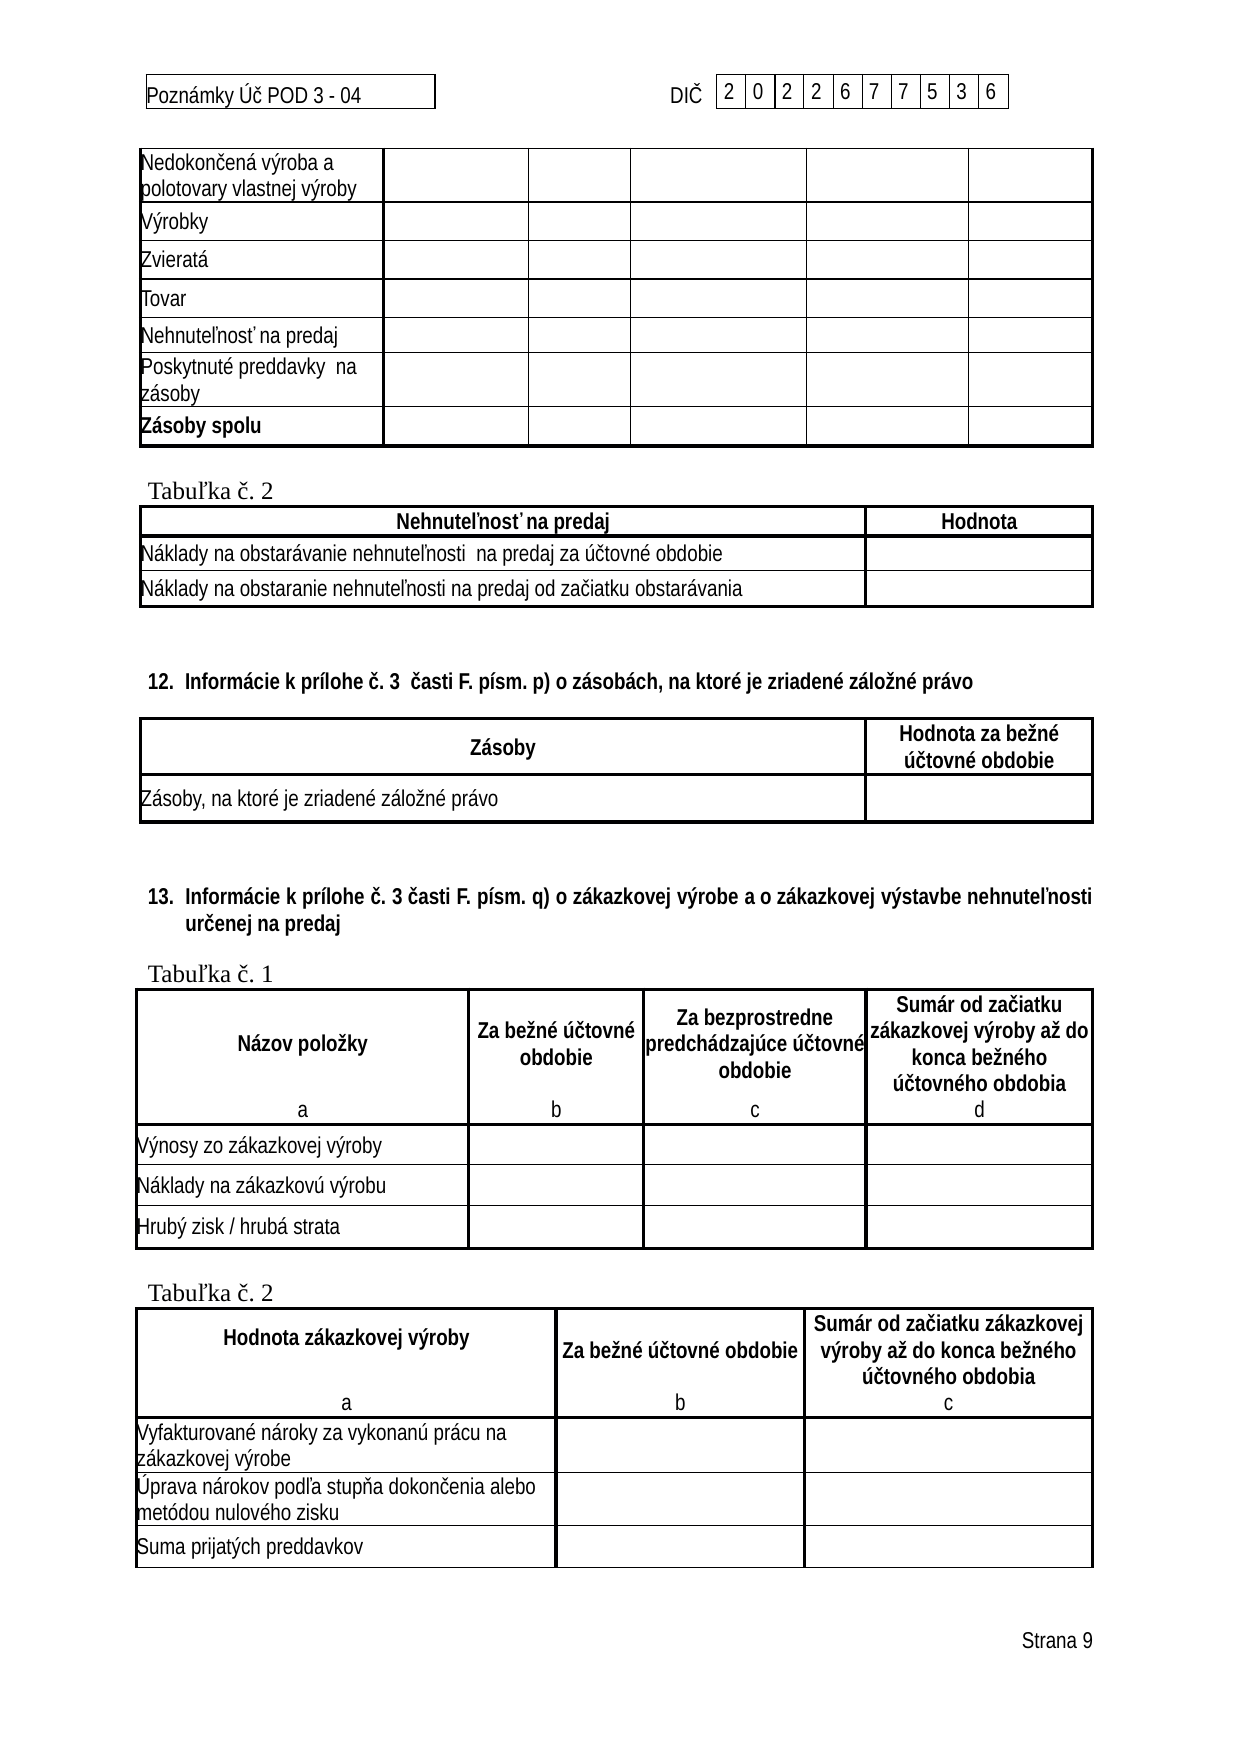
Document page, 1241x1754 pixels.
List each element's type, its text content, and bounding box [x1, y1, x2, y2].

table_cell [631, 149, 806, 201]
table_cell [529, 149, 630, 201]
table_cell [868, 1206, 1091, 1247]
table_cell [529, 407, 630, 444]
table_cell [385, 407, 528, 444]
table_header Sumár od začiatku zákazkovej výroby až do konca bežného účtovného obdobia [806, 1310, 1091, 1389]
table_cell [969, 280, 1091, 317]
table_cell Náklady na obstarávanie nehnuteľnosti na predaj za účtovné obdobie [142, 538, 864, 570]
table_header Hodnota zákazkovej výroby [138, 1310, 554, 1389]
table_cell [470, 1206, 642, 1247]
table_cell c [806, 1389, 1091, 1416]
table_cell [867, 776, 1091, 820]
table_cell b [558, 1389, 803, 1416]
table_header Za bežné účtovné obdobie [558, 1310, 803, 1389]
table_cell Zásoby, na ktoré je zriadené záložné právo [142, 776, 864, 820]
table_cell [645, 1126, 864, 1164]
table_cell [385, 203, 528, 240]
table_cell a [138, 1096, 467, 1122]
table_cell [470, 1126, 642, 1164]
table_cell [385, 241, 528, 278]
table_cell Vyfakturované nároky za vykonanú prácu na zákazkovej výrobe [138, 1419, 554, 1472]
table_cell [807, 149, 968, 201]
table_cell [807, 280, 968, 317]
table_cell [645, 1165, 864, 1205]
table_cell b [470, 1096, 642, 1122]
table_cell Náklady na zákazkovú výrobu [138, 1165, 467, 1205]
table_cell [969, 318, 1091, 352]
table_cell [868, 1165, 1091, 1205]
table_header Zásoby [142, 720, 864, 773]
table_cell Nehnuteľnosť na predaj [142, 318, 382, 352]
table_cell [969, 353, 1091, 406]
text Tabuľka č. 1 [148, 959, 1093, 988]
table_header Nehnuteľnosť na predaj [142, 508, 864, 534]
table_cell [631, 241, 806, 278]
table_cell Nedokončená výroba a polotovary vlastnej výroby [142, 149, 382, 201]
table_cell [868, 1126, 1091, 1164]
table_cell a [138, 1389, 554, 1416]
table_cell [529, 241, 630, 278]
table_header Sumár od začiatku zákazkovej výroby až do konca bežného účtovného obdobia [868, 991, 1091, 1096]
table_header Hodnota [867, 508, 1091, 534]
title Informácie k prílohe č. 3 časti F. písm. p) o zásobách, na ktoré je zriadené záložné právo [148, 668, 1093, 694]
table_cell [807, 318, 968, 352]
table_cell c [645, 1096, 864, 1122]
text Tabuľka č. 2 [148, 476, 1093, 505]
table_cell Hrubý zisk / hrubá strata [138, 1206, 467, 1247]
table_cell Výnosy zo zákazkovej výroby [138, 1126, 467, 1164]
table_header Hodnota za bežné účtovné obdobie [867, 720, 1091, 773]
table_cell [470, 1165, 642, 1205]
table_cell [529, 203, 630, 240]
text Tabuľka č. 2 [148, 1278, 1093, 1307]
table_cell d [868, 1096, 1091, 1122]
table_cell Zásoby spolu [142, 407, 382, 444]
table_cell [806, 1419, 1091, 1472]
table_cell [969, 407, 1091, 444]
table_cell Poskytnuté preddavky na zásoby [142, 353, 382, 406]
table_cell [645, 1206, 864, 1247]
table_cell Úprava nárokov podľa stupňa dokončenia alebo metódou nulového zisku [138, 1473, 554, 1525]
table_cell Tovar [142, 280, 382, 317]
table_cell [385, 318, 528, 352]
table_cell [807, 407, 968, 444]
table_cell Suma prijatých preddavkov [138, 1526, 554, 1567]
table_cell [558, 1526, 803, 1567]
table_cell [806, 1473, 1091, 1525]
table_cell [867, 571, 1091, 605]
table_cell Výrobky [142, 203, 382, 240]
table_cell [969, 149, 1091, 201]
table_cell [806, 1526, 1091, 1567]
table_cell [631, 353, 806, 406]
table_cell Náklady na obstaranie nehnuteľnosti na predaj od začiatku obstarávania [142, 571, 864, 605]
table_cell [529, 353, 630, 406]
table_cell [969, 241, 1091, 278]
table_cell [558, 1473, 803, 1525]
table_header Za bežné účtovné obdobie [470, 991, 642, 1096]
table_cell [867, 538, 1091, 570]
table_cell [631, 407, 806, 444]
table_cell [631, 318, 806, 352]
table_cell [529, 280, 630, 317]
table_cell [807, 203, 968, 240]
title Informácie k prílohe č. 3 časti F. písm. q) o zákazkovej výrobe a o zákazkovej výstavbe nehnuteľnosti určenej na predaj [148, 883, 1093, 936]
table_header Za bezprostredne predchádzajúce účtovné obdobie [645, 991, 864, 1096]
table_header Názov položky [138, 991, 467, 1096]
table_cell [631, 203, 806, 240]
table_cell [631, 280, 806, 317]
table_cell [807, 241, 968, 278]
table_cell [807, 353, 968, 406]
table_cell [529, 318, 630, 352]
table_cell [385, 149, 528, 201]
table_cell [558, 1419, 803, 1472]
table_cell [385, 280, 528, 317]
table_cell [385, 353, 528, 406]
table_cell Zvieratá [142, 241, 382, 278]
table_cell [969, 203, 1091, 240]
